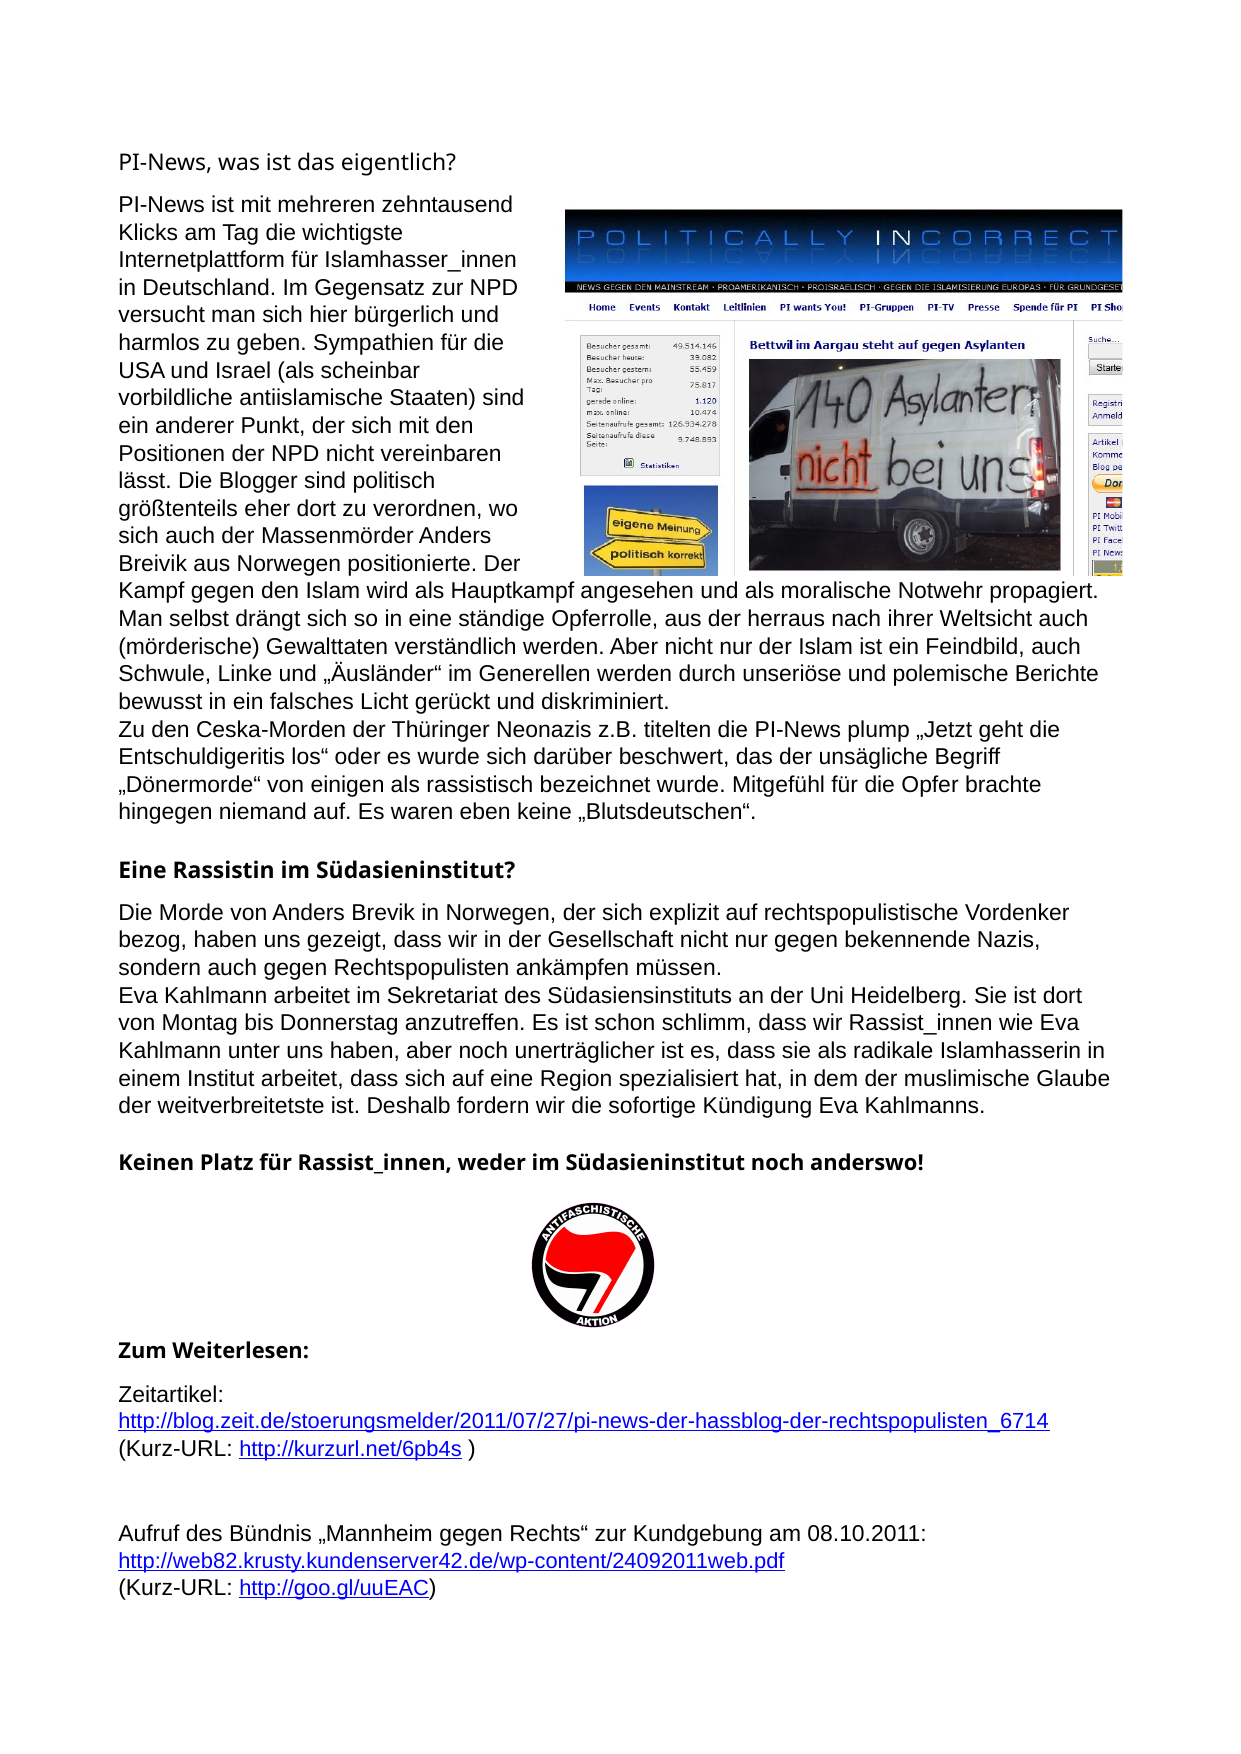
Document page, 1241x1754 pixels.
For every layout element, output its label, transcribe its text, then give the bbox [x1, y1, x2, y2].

text Die Morde von Anders Brevik in Norwegen, der sich explizit auf rechtspopulistische Vordenker bezog, haben uns gezeigt, dass wir in der Gesellschaft nicht nur gegen bekennende Nazis, sondern auch gegen Rechtspopulisten ankämpfen müssen. [118, 899, 1122, 980]
picture [528, 1200, 658, 1331]
text Keinen Platz für Rassist_innen, weder im Südasieninstitut noch anderswo! [118, 1147, 1122, 1177]
text (Kurz-URL: http://kurzurl.net/6pb4s ) [118, 1435, 1122, 1461]
text Eine Rassistin im Südasieninstitut? [118, 853, 1122, 885]
text Zeitartikel: [118, 1381, 1122, 1407]
text PI-News, was ist das eigentlich? [118, 146, 1122, 177]
text Zu den Ceska-Morden der Thüringer Neonazis z.B. titelten die PI-News plump „Jetzt geht die Entschuldigeritis los“ oder es wurde sich darüber beschwert, das der unsägliche Begriff „Dönermorde“ von einigen als rassistisch bezeichnet wurde. Mitgefühl für die Opfer brachte hingegen niemand auf. Es waren eben keine „Blutsdeutschen“. [118, 716, 1122, 825]
text Eva Kahlmann arbeitet im Sekretariat des Südasiensinstituts an der Uni Heidelberg. Sie ist dort von Montag bis Donnerstag anzutreffen. Es ist schon schlimm, dass wir Rassist_innen wie Eva Kahlmann unter uns haben, aber noch unerträglicher ist es, dass sie als radikale Islamhasserin in einem Institut arbeitet, dass sich auf eine Region spezialisiert hat, in dem der muslimische Glaube der weitverbreitetste ist. Deshalb fordern wir die sofortige Kündigung Eva Kahlmanns. [118, 982, 1122, 1118]
text http://blog.zeit.de/stoerungsmelder/2011/07/27/pi-news-der-hassblog-der-rechtspopulisten_6714 [118, 1408, 1122, 1434]
text Aufruf des Bündnis „Mannheim gegen Rechts“ zur Kundgebung am 08.10.2011: [118, 1520, 1122, 1547]
text http://web82.krusty.kundenserver42.de/wp-content/24092011web.pdf [118, 1548, 1122, 1573]
text Zum Weiterlesen: [118, 1335, 1122, 1364]
text (Kurz-URL: http://goo.gl/uuEAC) [118, 1574, 1122, 1601]
text PI-News ist mit mehreren zehntausend Klicks am Tag die wichtigste Internetplattform für Islamhasser_innen in Deutschland. Im Gegensatz zur NPD versucht man sich hier bürgerlich und harmlos zu geben. Sympathien für die USA und Israel (als scheinbar vorbildliche antiislamische Staaten) sind ein anderer Punkt, der sich mit den Positionen der NPD nicht vereinbaren lässt. Die Blogger sind politisch größtenteils eher dort zu verordnen, wo sich auch der Massenmörder Anders Breivik aus Norwegen positionierte. Der Kampf gegen den Islam wird als Hauptkampf angesehen und als moralische Notwehr propagiert. Man selbst drängt sich so in eine ständige Opferrolle, aus der herraus nach ihrer Weltsicht auch (mörderische) Gewalttaten verständlich werden. Aber nicht nur der Islam ist ein Feindbild, auch Schwule, Linke und „Äusländer“ im Generellen werden durch unseriöse und polemische Berichte bewusst in ein falsches Licht gerückt und diskriminiert. [118, 191, 1122, 714]
picture [558, 207, 1123, 576]
